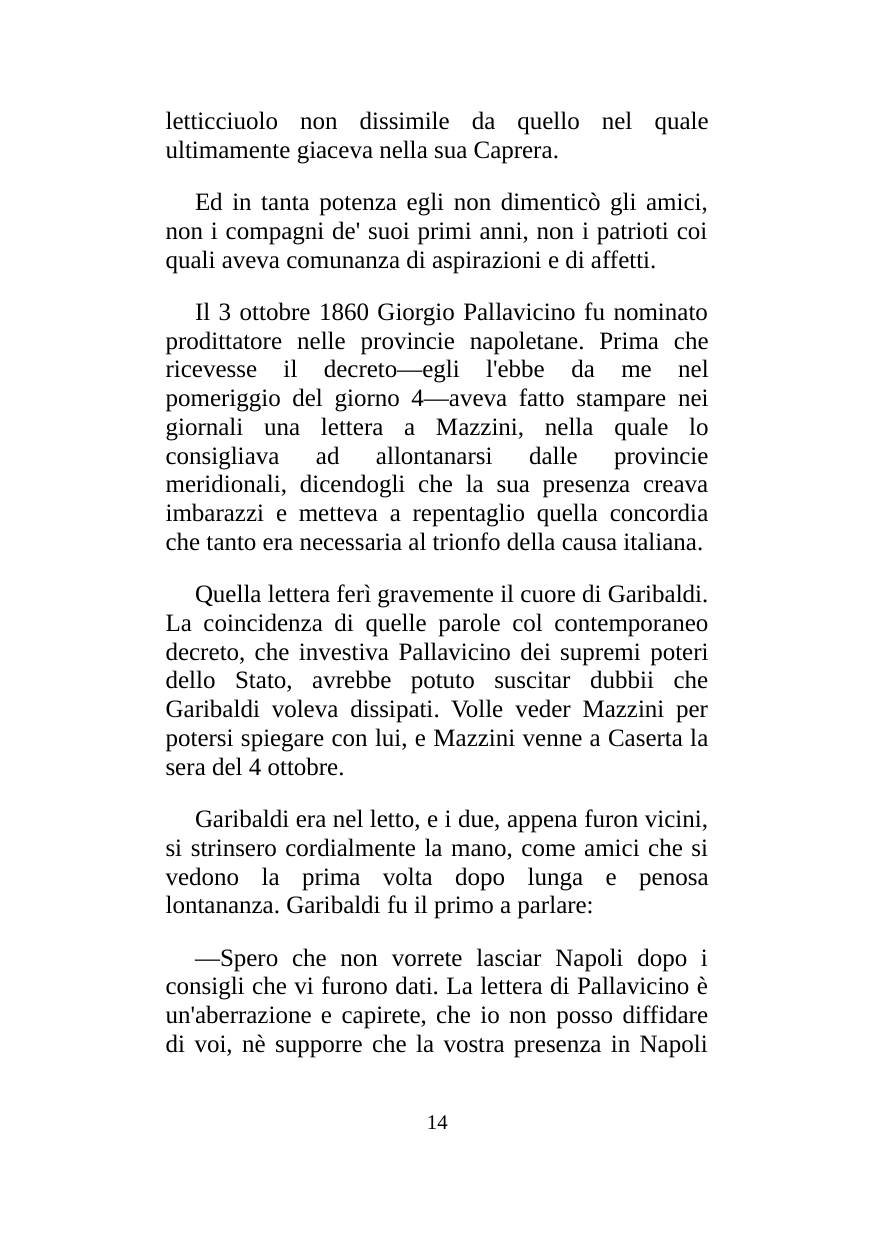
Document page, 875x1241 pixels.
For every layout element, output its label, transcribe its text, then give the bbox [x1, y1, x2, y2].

text Il 3 ottobre 1860 Giorgio Pallavicino fu nominato prodittatore nelle provincie napoletane. Prima che ricevesse il decreto—egli l'ebbe da me nel pomeriggio del giorno 4—aveva fatto stampare nei giornali una lettera a Mazzini, nella quale lo consigliava ad allontanarsi dalle provincie meridionali, dicendogli che la sua presenza creava imbarazzi e metteva a repentaglio quella concordia che tanto era necessaria al trionfo della causa italiana. [165, 297, 709, 556]
text —Spero che non vorrete lasciar Napoli dopo i consigli che vi furono dati. La lettera di Pallavicino è un'aberrazione e capirete, che io non posso diffidare di voi, nè supporre che la vostra presenza in Napoli [165, 943, 709, 1058]
text Quella lettera ferì gravemente il cuore di Garibaldi. La coincidenza di quelle parole col contemporaneo decreto, che investiva Pallavicino dei supremi poteri dello Stato, avrebbe potuto suscitar dubbii che Garibaldi voleva dissipati. Volle veder Mazzini per potersi spiegare con lui, e Mazzini venne a Caserta la sera del 4 ottobre. [165, 579, 709, 781]
text letticciuolo non dissimile da quello nel quale ultimamente giaceva nella sua Caprera. [165, 106, 709, 164]
text Garibaldi era nel letto, e i due, appena furon vicini, si strinsero cordialmente la mano, come amici che si vedono la prima volta dopo lunga e penosa lontananza. Garibaldi fu il primo a parlare: [165, 804, 709, 919]
text Ed in tanta potenza egli non dimenticò gli amici, non i compagni de' suoi primi anni, non i patrioti coi quali aveva comunanza di aspirazioni e di affetti. [165, 187, 709, 273]
